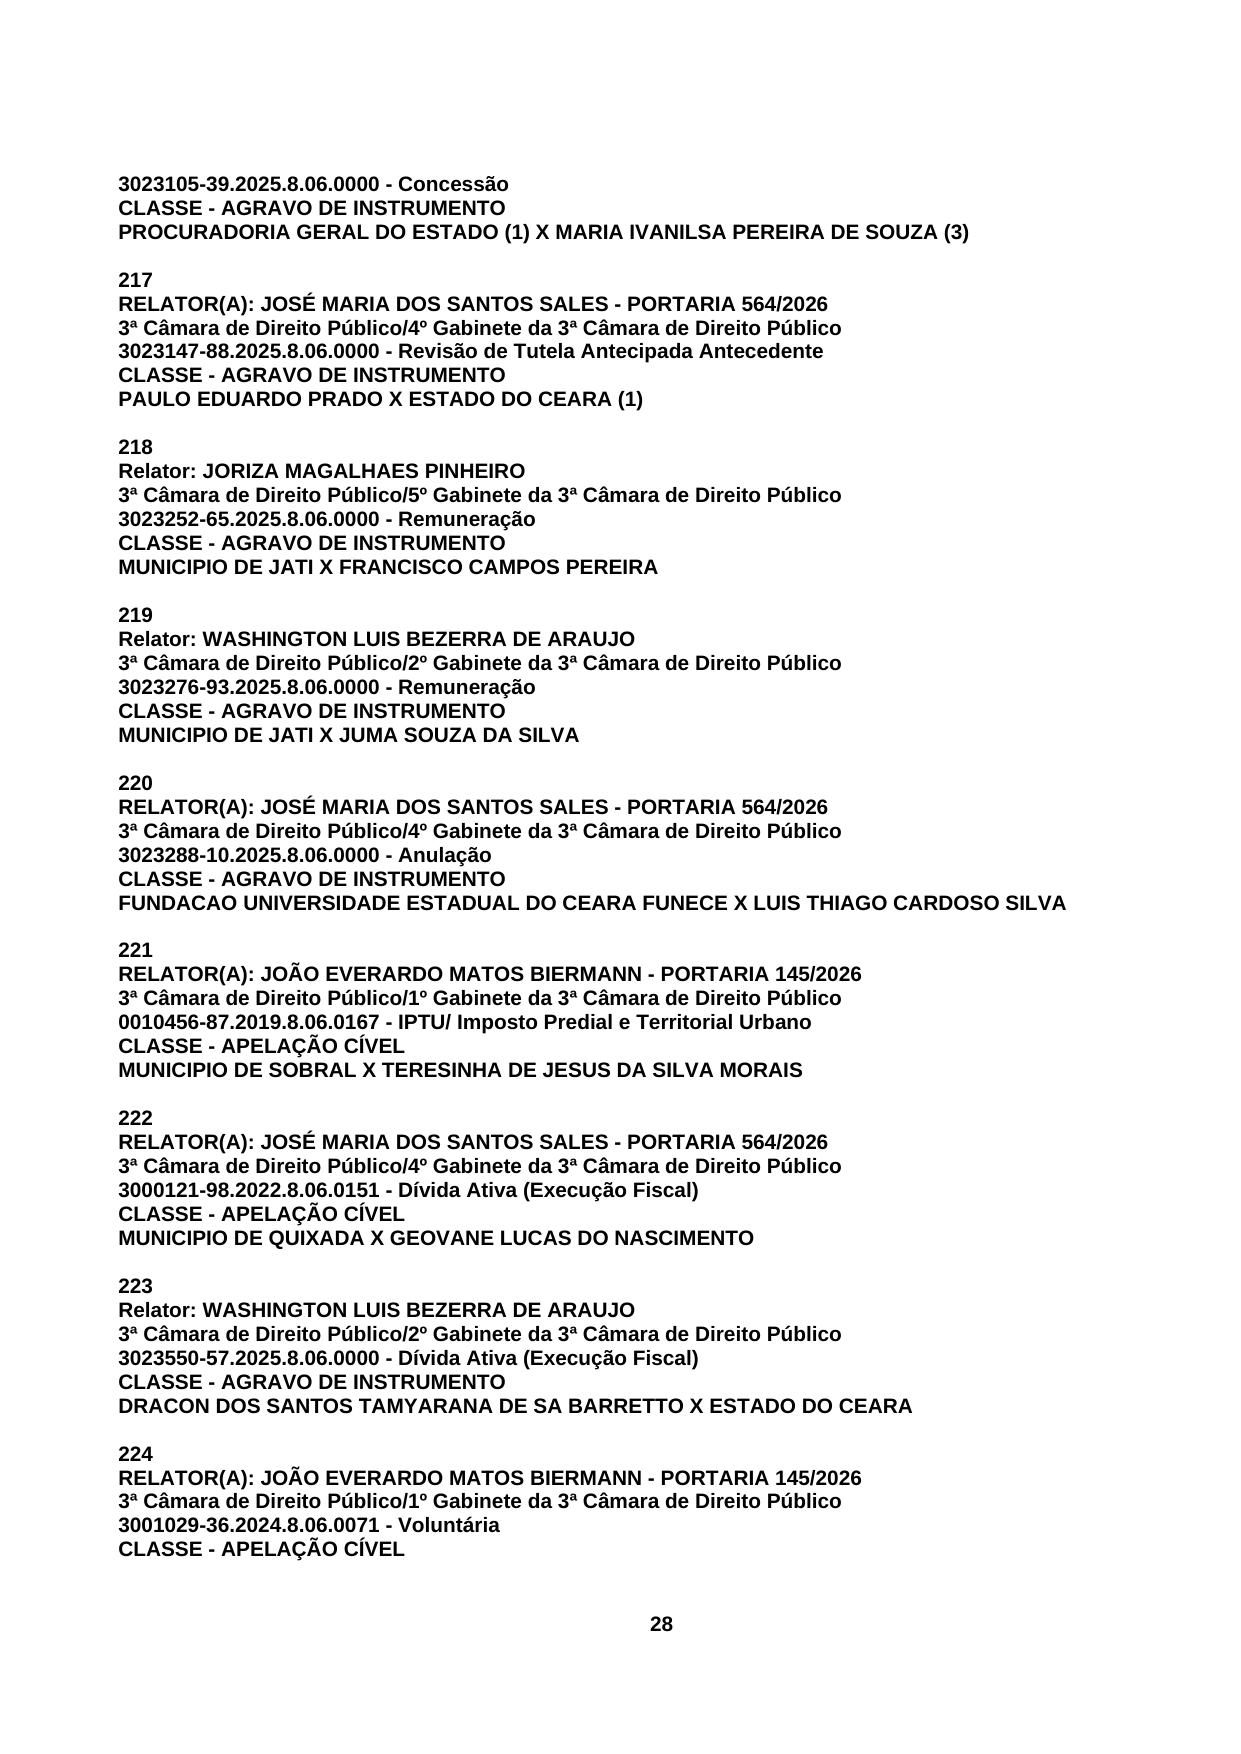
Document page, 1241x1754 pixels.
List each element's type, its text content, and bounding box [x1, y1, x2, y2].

text Relator: WASHINGTON LUIS BEZERRA DE ARAUJO [118, 1298, 1122, 1322]
text 219 [118, 603, 1122, 627]
text 3023550-57.2025.8.06.0000 - Dívida Ativa (Execução Fiscal) [118, 1346, 1122, 1369]
text MUNICIPIO DE SOBRAL X TERESINHA DE JESUS DA SILVA MORAIS [118, 1058, 1122, 1082]
text RELATOR(A): JOÃO EVERARDO MATOS BIERMANN - PORTARIA 145/2026 [118, 962, 1122, 986]
text 3ª Câmara de Direito Público/1º Gabinete da 3ª Câmara de Direito Público [118, 1489, 1122, 1513]
text 3023276-93.2025.8.06.0000 - Remuneração [118, 675, 1122, 699]
text 218 [118, 435, 1122, 459]
text CLASSE - APELAÇÃO CÍVEL [118, 1034, 1122, 1058]
text CLASSE - AGRAVO DE INSTRUMENTO [118, 1369, 1122, 1393]
text 3ª Câmara de Direito Público/4º Gabinete da 3ª Câmara de Direito Público [118, 1154, 1122, 1178]
text RELATOR(A): JOSÉ MARIA DOS SANTOS SALES - PORTARIA 564/2026 [118, 794, 1122, 818]
text 3000121-98.2022.8.06.0151 - Dívida Ativa (Execução Fiscal) [118, 1178, 1122, 1202]
text RELATOR(A): JOSÉ MARIA DOS SANTOS SALES - PORTARIA 564/2026 [118, 291, 1122, 315]
text CLASSE - APELAÇÃO CÍVEL [118, 1537, 1122, 1561]
text 3001029-36.2024.8.06.0071 - Voluntária [118, 1513, 1122, 1537]
text 3023105-39.2025.8.06.0000 - Concessão [118, 172, 1122, 196]
text 3ª Câmara de Direito Público/1º Gabinete da 3ª Câmara de Direito Público [118, 986, 1122, 1010]
text PROCURADORIA GERAL DO ESTADO (1) X MARIA IVANILSA PEREIRA DE SOUZA (3) [118, 219, 1122, 243]
text RELATOR(A): JOSÉ MARIA DOS SANTOS SALES - PORTARIA 564/2026 [118, 1130, 1122, 1154]
text 217 [118, 267, 1122, 291]
text MUNICIPIO DE QUIXADA X GEOVANE LUCAS DO NASCIMENTO [118, 1226, 1122, 1250]
text 0010456-87.2019.8.06.0167 - IPTU/ Imposto Predial e Territorial Urbano [118, 1010, 1122, 1034]
text 220 [118, 771, 1122, 794]
text 3ª Câmara de Direito Público/2º Gabinete da 3ª Câmara de Direito Público [118, 1322, 1122, 1346]
text CLASSE - APELAÇÃO CÍVEL [118, 1202, 1122, 1226]
text 3ª Câmara de Direito Público/4º Gabinete da 3ª Câmara de Direito Público [118, 818, 1122, 842]
text DRACON DOS SANTOS TAMYARANA DE SA BARRETTO X ESTADO DO CEARA [118, 1393, 1122, 1417]
text Relator: JORIZA MAGALHAES PINHEIRO [118, 459, 1122, 483]
text 223 [118, 1274, 1122, 1298]
text CLASSE - AGRAVO DE INSTRUMENTO [118, 531, 1122, 555]
text CLASSE - AGRAVO DE INSTRUMENTO [118, 866, 1122, 890]
text CLASSE - AGRAVO DE INSTRUMENTO [118, 196, 1122, 219]
text MUNICIPIO DE JATI X FRANCISCO CAMPOS PEREIRA [118, 555, 1122, 579]
text MUNICIPIO DE JATI X JUMA SOUZA DA SILVA [118, 723, 1122, 747]
text 224 [118, 1441, 1122, 1465]
text CLASSE - AGRAVO DE INSTRUMENTO [118, 363, 1122, 387]
text 3023288-10.2025.8.06.0000 - Anulação [118, 842, 1122, 866]
text 3023147-88.2025.8.06.0000 - Revisão de Tutela Antecipada Antecedente [118, 339, 1122, 363]
text 3ª Câmara de Direito Público/2º Gabinete da 3ª Câmara de Direito Público [118, 651, 1122, 675]
text 3023252-65.2025.8.06.0000 - Remuneração [118, 507, 1122, 531]
text 221 [118, 938, 1122, 962]
text CLASSE - AGRAVO DE INSTRUMENTO [118, 699, 1122, 723]
text 222 [118, 1106, 1122, 1130]
text PAULO EDUARDO PRADO X ESTADO DO CEARA (1) [118, 387, 1122, 411]
text Relator: WASHINGTON LUIS BEZERRA DE ARAUJO [118, 627, 1122, 651]
text RELATOR(A): JOÃO EVERARDO MATOS BIERMANN - PORTARIA 145/2026 [118, 1465, 1122, 1489]
text 3ª Câmara de Direito Público/4º Gabinete da 3ª Câmara de Direito Público [118, 315, 1122, 339]
text FUNDACAO UNIVERSIDADE ESTADUAL DO CEARA FUNECE X LUIS THIAGO CARDOSO SILVA [118, 890, 1122, 914]
text 3ª Câmara de Direito Público/5º Gabinete da 3ª Câmara de Direito Público [118, 483, 1122, 507]
